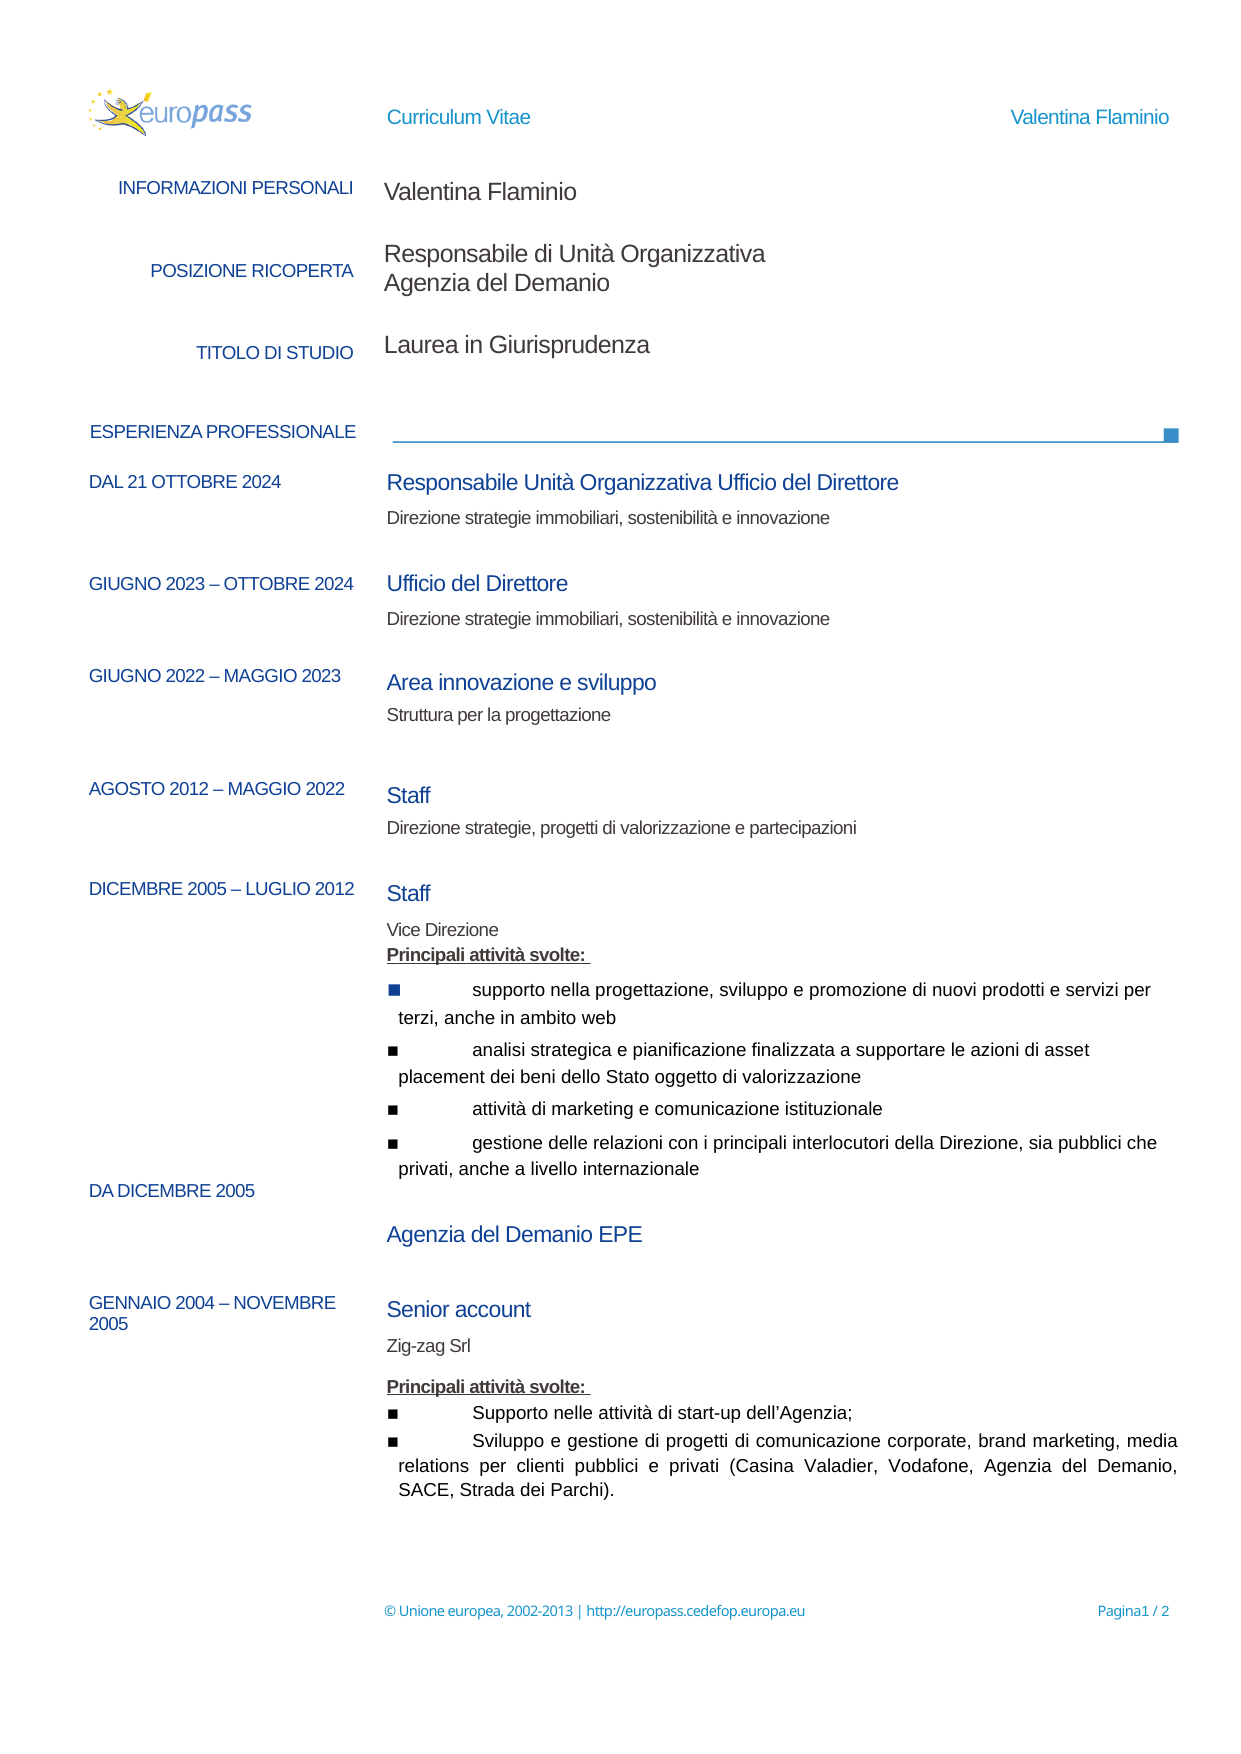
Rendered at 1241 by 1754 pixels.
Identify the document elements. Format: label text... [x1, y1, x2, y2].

table_cell [89, 1335, 386, 1375]
table_cell GIUGNO 2023 – OTTOBRE 2024 [89, 566, 386, 600]
table_cell AGOSTO 2012 – MAGGIO 2022 [89, 778, 386, 813]
table_cell Ufficio del Direttore [386, 566, 1178, 600]
table_cell [89, 1375, 386, 1548]
table_cell DAl 21 OTTOBRE 2024 [89, 464, 386, 499]
table_cell gennaio 2004 – NOVEMBRE 2005 [89, 1292, 386, 1335]
table_cell Staff [386, 778, 1178, 813]
table_header [386, 421, 1178, 443]
table_cell Zig-zag Srl [386, 1335, 1178, 1375]
table_cell [89, 499, 386, 566]
table_cell [89, 443, 386, 464]
table_cell [89, 600, 386, 665]
table_header ESPERIENZA PROFESSIONALE [89, 421, 386, 443]
table_cell Responsabile Unità Organizzativa Ufficio del Direttore [386, 464, 1178, 499]
table_header Valentina Flaminio Responsabile di Unità Organizzativa Agenzia del Demanio Laurea in Giurisprudenza [384, 171, 1169, 364]
table_cell Direzione strategie, progetti di valorizzazione e partecipazioni Staff Vice Direzione Principali attività svolte: supporto nella progettazione, sviluppo e promozione di nuovi prodotti e servizi per terzi, anche in ambito web analisi strategica e pianificazione finalizzata a supportare le azioni di asset placement dei beni dello Stato oggetto di valorizzazione attività di marketing e comunicazione istituzionale gestione delle relazioni con i principali interlocutori della Direzione, sia pubblici che privati, anche a livello internazionale Agenzia del Demanio EPE [386, 813, 1178, 1292]
table_cell Area innovazione e sviluppo Struttura per la progettazione [386, 665, 1178, 778]
table_cell Direzione strategie immobiliari, sostenibilità e innovazione [386, 499, 1178, 566]
table_cell Principali attività svolte: Supporto nelle attività di start-up dell’Agenzia; Sviluppo e gestione di progetti di comunicazione corporate, brand marketing, media relations per clienti pubblici e privati (Casina Valadier, Vodafone, Agenzia del Demanio, SACE, Strada dei Parchi). [386, 1375, 1178, 1548]
table_cell GIUGNO 2022 – MAGGIO 2023 [89, 665, 386, 778]
table_cell Senior account [386, 1292, 1178, 1335]
table_header INFORMAZIONI PERSONALI Posizione ricoperta titolo di studio [89, 171, 384, 364]
table_cell dicembre 2005 – luglio 2012 Da DICEMBRE 2005 [89, 813, 386, 1292]
table_cell [386, 443, 1178, 464]
table_cell Direzione strategie immobiliari, sostenibilità e innovazione [386, 600, 1178, 665]
